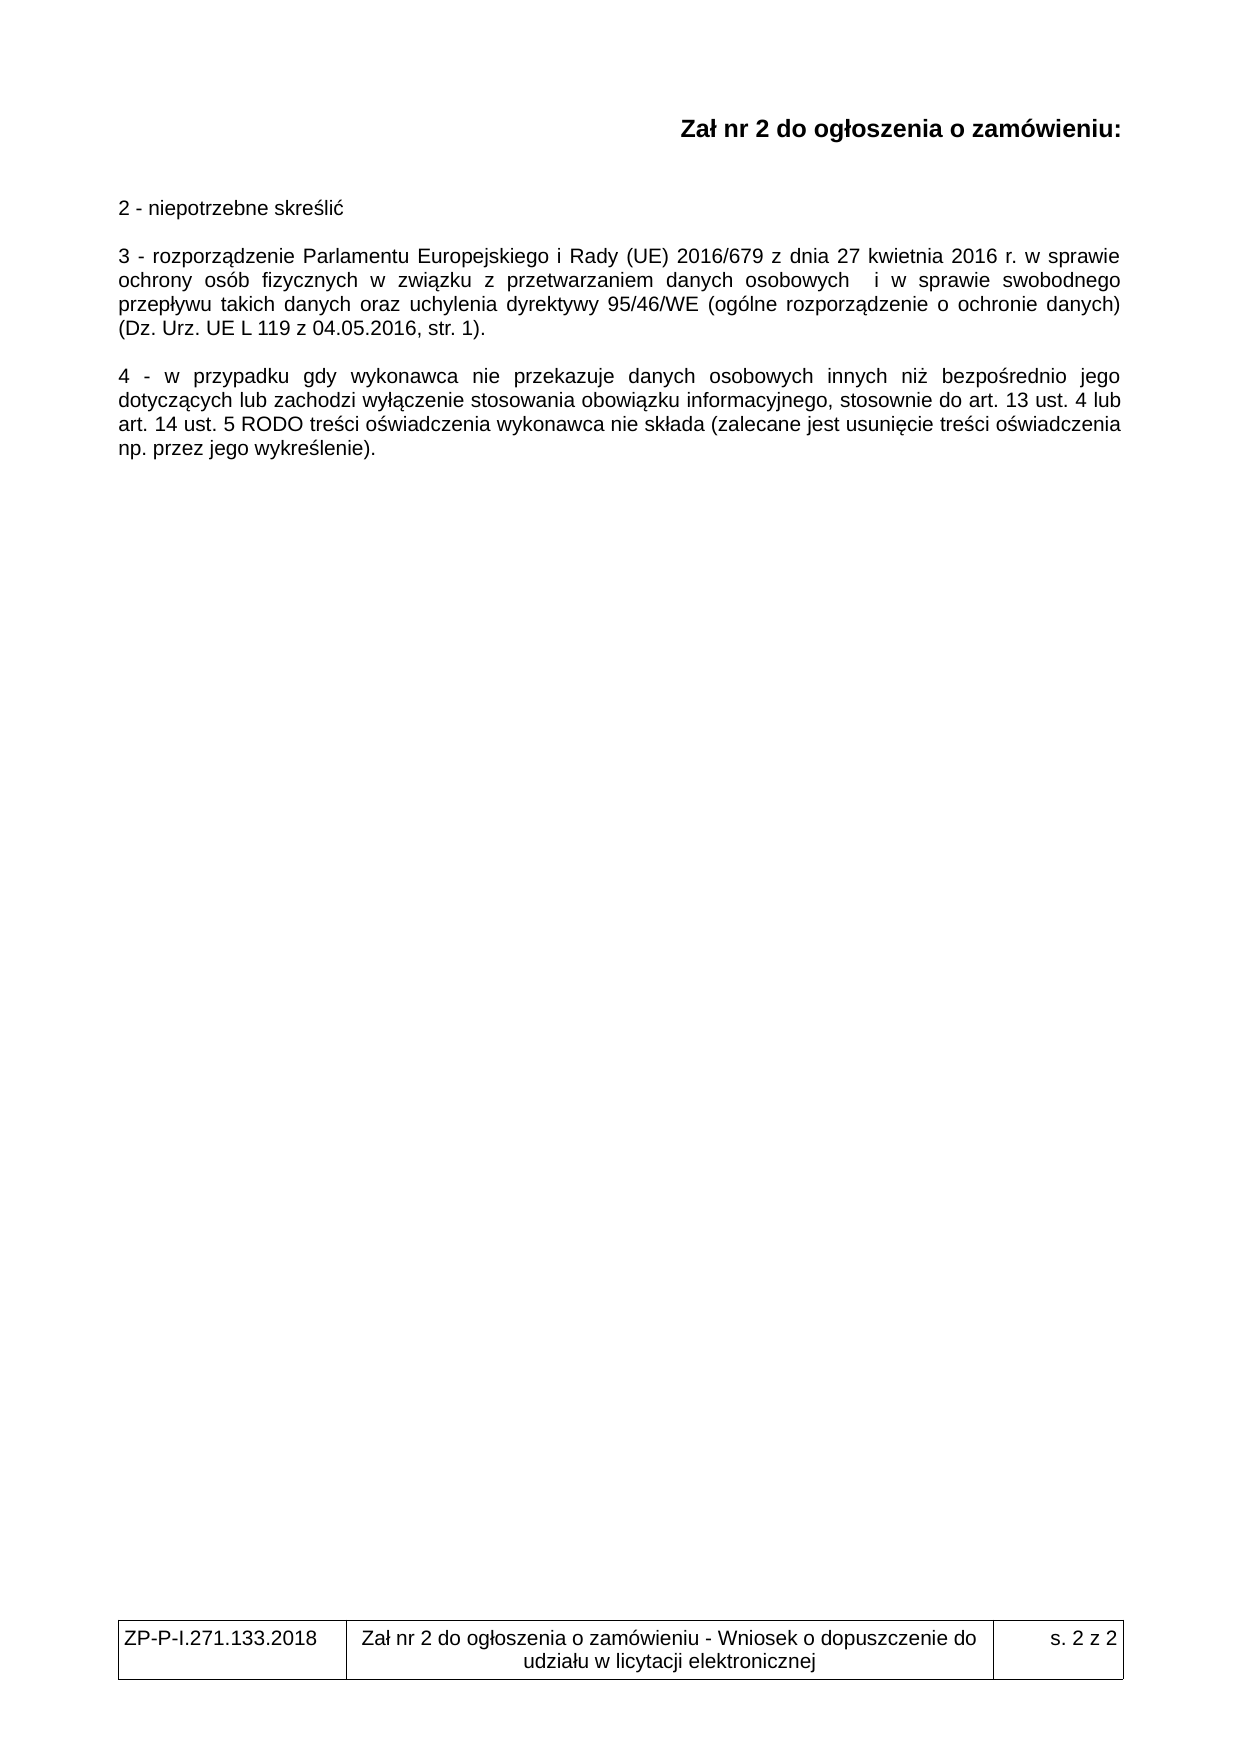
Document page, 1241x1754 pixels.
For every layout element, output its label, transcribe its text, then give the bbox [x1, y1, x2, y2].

text 2 - niepotrzebne skreślić [118, 196, 1122, 220]
text 3 - rozporządzenie Parlamentu Europejskiego i Rady (UE) 2016/679 z dnia 27 kwietnia 2016 r. w sprawie ochrony osób fizycznych w związku z przetwarzaniem danych osobowych i w sprawie swobodnego przepływu takich danych oraz uchylenia dyrektywy 95/46/WE (ogólne rozporządzenie o ochronie danych) (Dz. Urz. UE L 119 z 04.05.2016, str. 1). [118, 244, 1122, 339]
text 4 - w przypadku gdy wykonawca nie przekazuje danych osobowych innych niż bezpośrednio jego dotyczących lub zachodzi wyłączenie stosowania obowiązku informacyjnego, stosownie do art. 13 ust. 4 lub art. 14 ust. 5 RODO treści oświadczenia wykonawca nie składa (zalecane jest usunięcie treści oświadczenia np. przez jego wykreślenie). [118, 363, 1122, 459]
